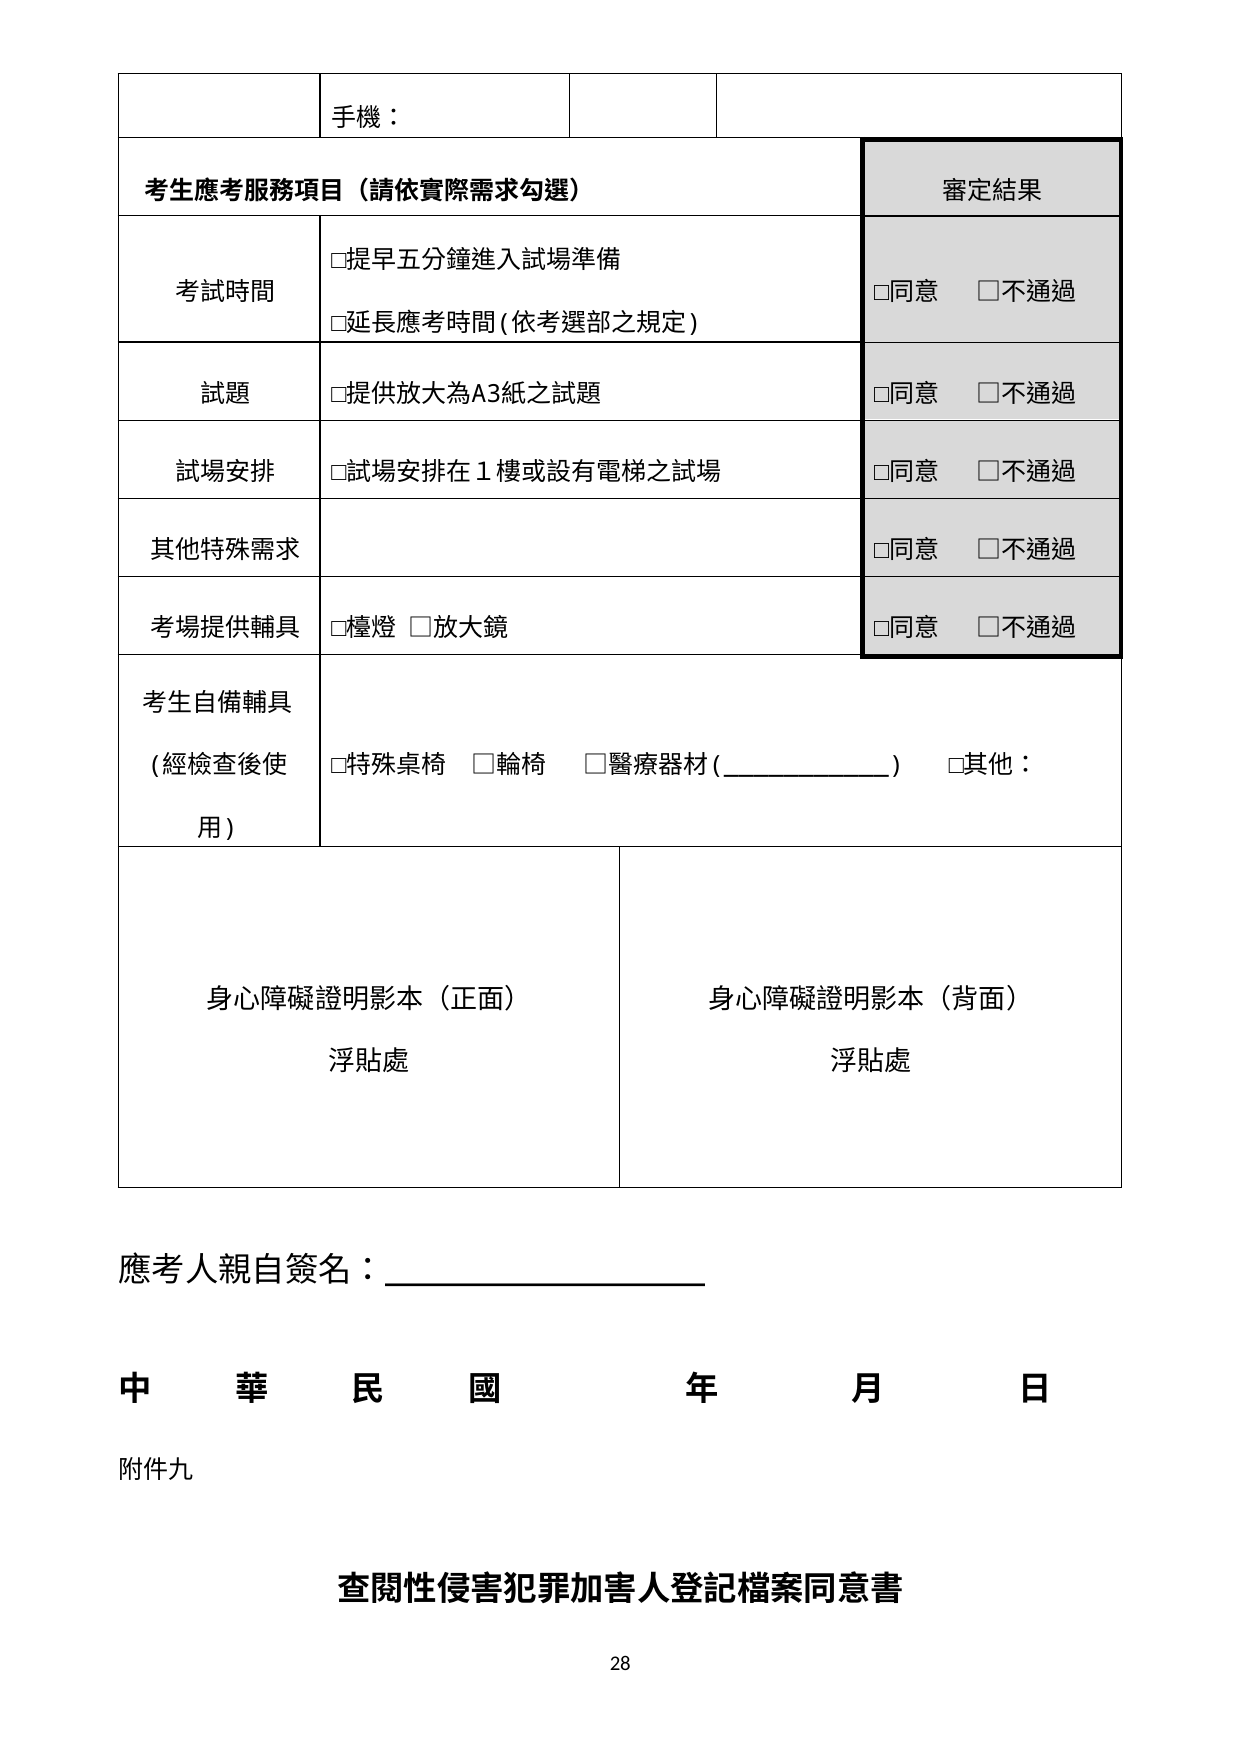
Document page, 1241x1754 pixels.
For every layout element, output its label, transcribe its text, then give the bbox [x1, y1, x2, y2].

text 應考人親自簽名：________________ [118, 1226, 1122, 1288]
table_cell 試場安排 [119, 421, 319, 498]
table_cell □同意 □不通過 [865, 577, 1119, 654]
table_cell □同意 □不通過 [865, 421, 1119, 498]
table_cell □提早五分鐘進入試場準備 □延長應考時間(依考選部之規定) [321, 216, 860, 341]
table_cell □同意 □不通過 [865, 499, 1119, 576]
table_cell □試場安排在１樓或設有電梯之試場 [321, 421, 860, 498]
table_cell [119, 74, 319, 137]
table_cell 其他特殊需求 [119, 499, 319, 576]
table_cell 考試時間 [119, 216, 319, 341]
text 附件九 [118, 1426, 1122, 1488]
table_cell □同意 □不通過 [865, 217, 1119, 341]
table_cell □提供放大為A3紙之試題 [321, 343, 860, 419]
table_cell □檯燈 □放大鏡 [321, 577, 860, 654]
text 中 華 民 國 年 月 日 [118, 1344, 1122, 1407]
text 查閱性侵害犯罪加害人登記檔案同意書 [118, 1544, 1122, 1607]
table_cell 審定結果 [865, 142, 1119, 215]
table_cell 考生應考服務項目（請依實際需求勾選） [119, 138, 860, 215]
table_cell 考場提供輔具 [119, 577, 319, 654]
table_cell 身心障礙證明影本（背面） 浮貼處 [620, 847, 1121, 1187]
table_cell 手機： [321, 74, 569, 137]
table_cell [717, 74, 1121, 137]
table_cell □同意 □不通過 [865, 343, 1119, 419]
table_cell 身心障礙證明影本（正面） 浮貼處 [119, 847, 619, 1187]
table_cell 試題 [119, 343, 319, 419]
table_cell [570, 74, 716, 137]
table_cell □特殊桌椅 □輪椅 □醫療器材(___________) □其他： [321, 655, 1121, 846]
table_cell 考生自備輔具 (經檢查後使用) [119, 655, 319, 846]
table_cell [321, 499, 860, 576]
